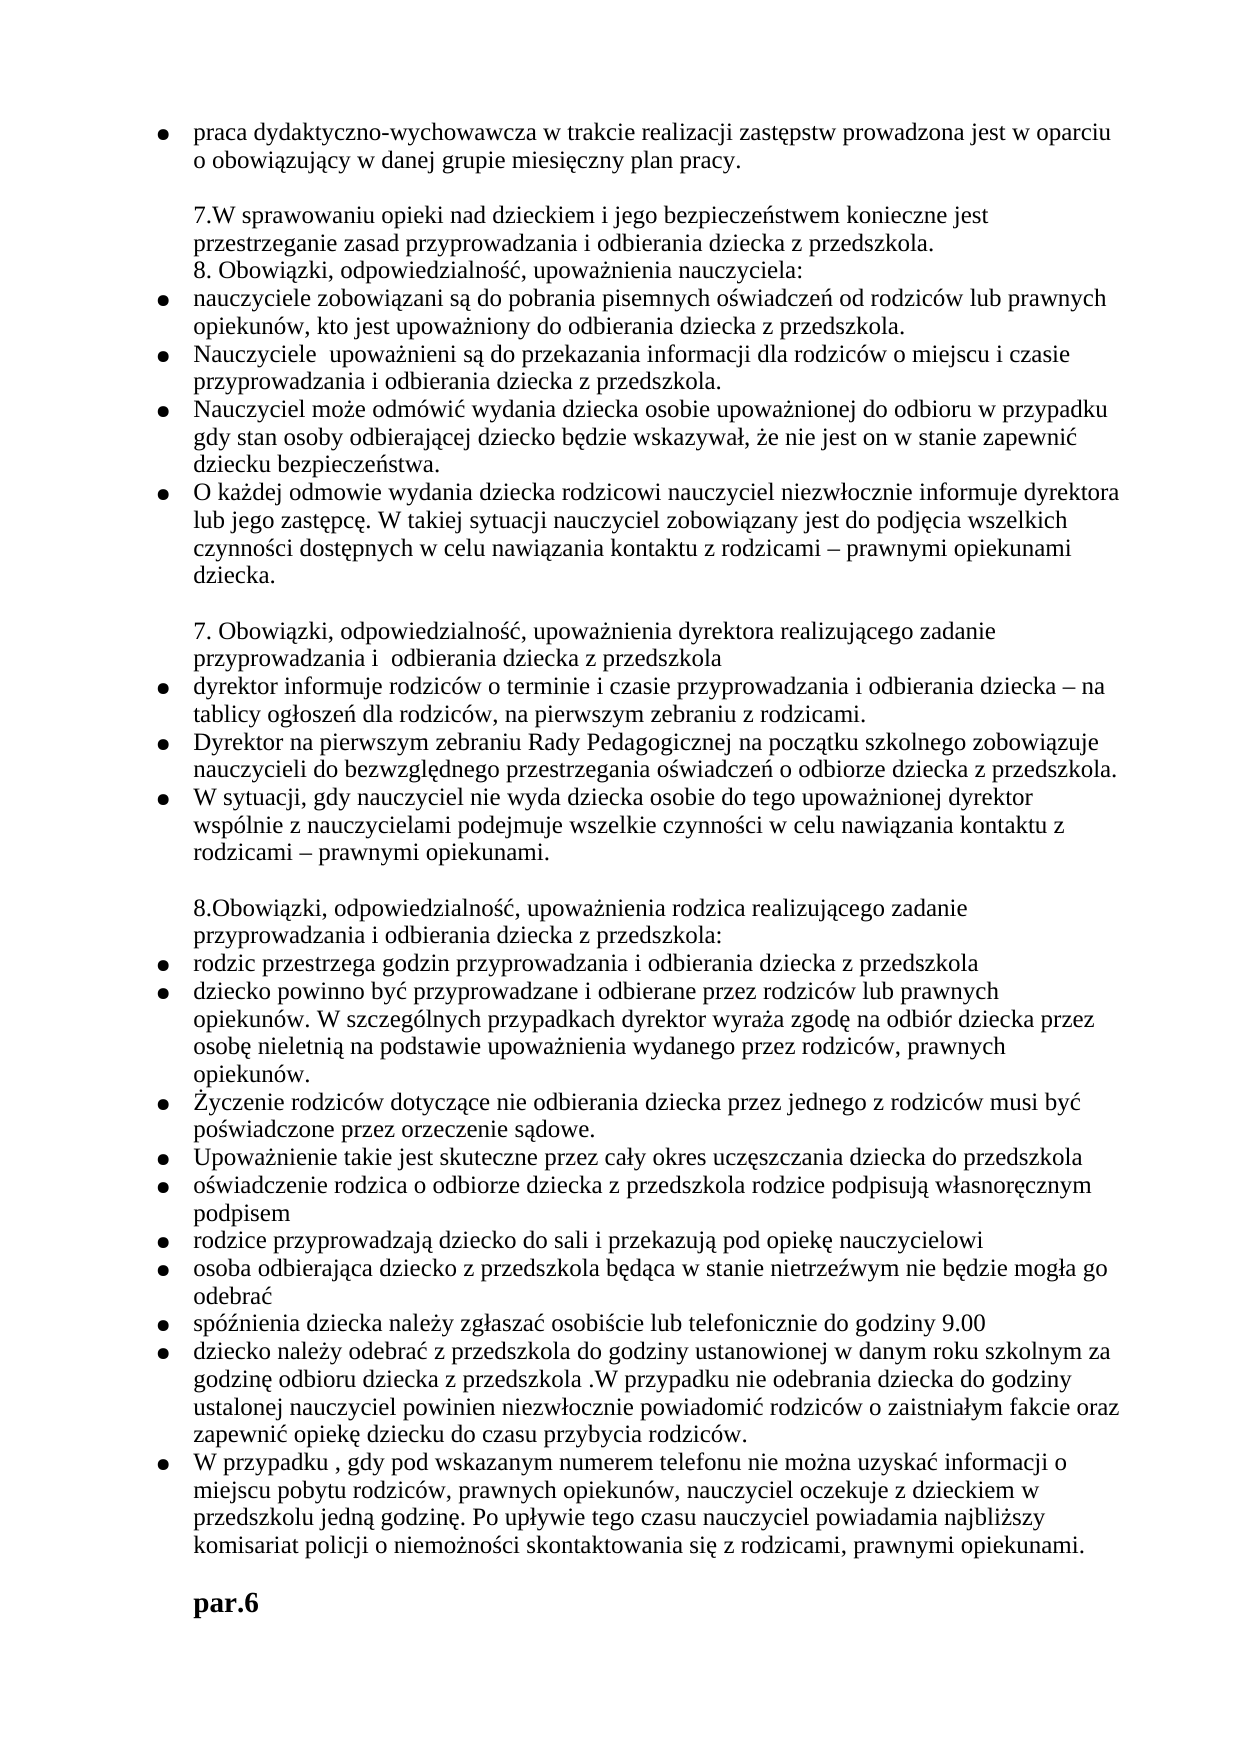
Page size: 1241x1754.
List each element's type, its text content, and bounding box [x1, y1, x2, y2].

list W sytuacji, gdy nauczyciel nie wyda dziecka osobie do tego upoważnionej dyrektor wspólnie z nauczycielami podejmuje wszelkie czynności w celu nawiązania kontaktu z rodzicami – prawnymi opiekunami. [156, 783, 1122, 866]
list praca dydaktyczno-wychowawcza w trakcie realizacji zastępstw prowadzona jest w oparciu o obowiązujący w danej grupie miesięczny plan pracy. [156, 118, 1122, 173]
list Upoważnienie takie jest skuteczne przez cały okres uczęszczania dziecka do przedszkola [156, 1143, 1122, 1171]
list rodzice przyprowadzają dziecko do sali i przekazują pod opiekę nauczycielowi [156, 1226, 1122, 1254]
list O każdej odmowie wydania dziecka rodzicowi nauczyciel niezwłocznie informuje dyrektora lub jego zastępcę. W takiej sytuacji nauczyciel zobowiązany jest do podjęcia wszelkich czynności dostępnych w celu nawiązania kontaktu z rodzicami – prawnymi opiekunami dziecka. [156, 478, 1122, 589]
list rodzic przestrzega godzin przyprowadzania i odbierania dziecka z przedszkola [156, 949, 1122, 977]
list Dyrektor na pierwszym zebraniu Rady Pedagogicznej na początku szkolnego zobowiązuje nauczycieli do bezwzględnego przestrzegania oświadczeń o odbiorze dziecka z przedszkola. [156, 728, 1122, 783]
list Życzenie rodziców dotyczące nie odbierania dziecka przez jednego z rodziców musi być poświadczone przez orzeczenie sądowe. [156, 1088, 1122, 1143]
list par.6 [156, 1587, 1122, 1619]
list dziecko należy odebrać z przedszkola do godziny ustanowionej w danym roku szkolnym za godzinę odbioru dziecka z przedszkola .W przypadku nie odebrania dziecka do godziny ustalonej nauczyciel powinien niezwłocznie powiadomić rodziców o zaistniałym fakcie oraz zapewnić opiekę dziecku do czasu przybycia rodziców. [156, 1337, 1122, 1448]
list oświadczenie rodzica o odbiorze dziecka z przedszkola rodzice podpisują własnoręcznym podpisem [156, 1171, 1122, 1226]
list Nauczyciele upoważnieni są do przekazania informacji dla rodziców o miejscu i czasie przyprowadzania i odbierania dziecka z przedszkola. [156, 340, 1122, 395]
list Nauczyciel może odmówić wydania dziecka osobie upoważnionej do odbioru w przypadku gdy stan osoby odbierającej dziecko będzie wskazywał, że nie jest on w stanie zapewnić dziecku bezpieczeństwa. [156, 395, 1122, 478]
list spóźnienia dziecka należy zgłaszać osobiście lub telefonicznie do godziny 9.00 [156, 1309, 1122, 1337]
list 7. Obowiązki, odpowiedzialność, upoważnienia dyrektora realizującego zadanie przyprowadzania i odbierania dziecka z przedszkola [156, 617, 1122, 672]
list osoba odbierająca dziecko z przedszkola będąca w stanie nietrzeźwym nie będzie mogła go odebrać [156, 1254, 1122, 1309]
list 8. Obowiązki, odpowiedzialność, upoważnienia nauczyciela: [156, 257, 1122, 284]
list nauczyciele zobowiązani są do pobrania pisemnych oświadczeń od rodziców lub prawnych opiekunów, kto jest upoważniony do odbierania dziecka z przedszkola. [156, 284, 1122, 340]
list 7.W sprawowaniu opieki nad dzieckiem i jego bezpieczeństwem konieczne jest przestrzeganie zasad przyprowadzania i odbierania dziecka z przedszkola. [156, 201, 1122, 257]
list dyrektor informuje rodziców o terminie i czasie przyprowadzania i odbierania dziecka – na tablicy ogłoszeń dla rodziców, na pierwszym zebraniu z rodzicami. [156, 672, 1122, 728]
list W przypadku , gdy pod wskazanym numerem telefonu nie można uzyskać informacji o miejscu pobytu rodziców, prawnych opiekunów, nauczyciel oczekuje z dzieckiem w przedszkolu jedną godzinę. Po upływie tego czasu nauczyciel powiadamia najbliższy komisariat policji o niemożności skontaktowania się z rodzicami, prawnymi opiekunami. [156, 1448, 1122, 1559]
list dziecko powinno być przyprowadzane i odbierane przez rodziców lub prawnych opiekunów. W szczególnych przypadkach dyrektor wyraża zgodę na odbiór dziecka przez osobę nieletnią na podstawie upoważnienia wydanego przez rodziców, prawnych opiekunów. [156, 977, 1122, 1088]
list 8.Obowiązki, odpowiedzialność, upoważnienia rodzica realizującego zadanie przyprowadzania i odbierania dziecka z przedszkola: [156, 894, 1122, 949]
